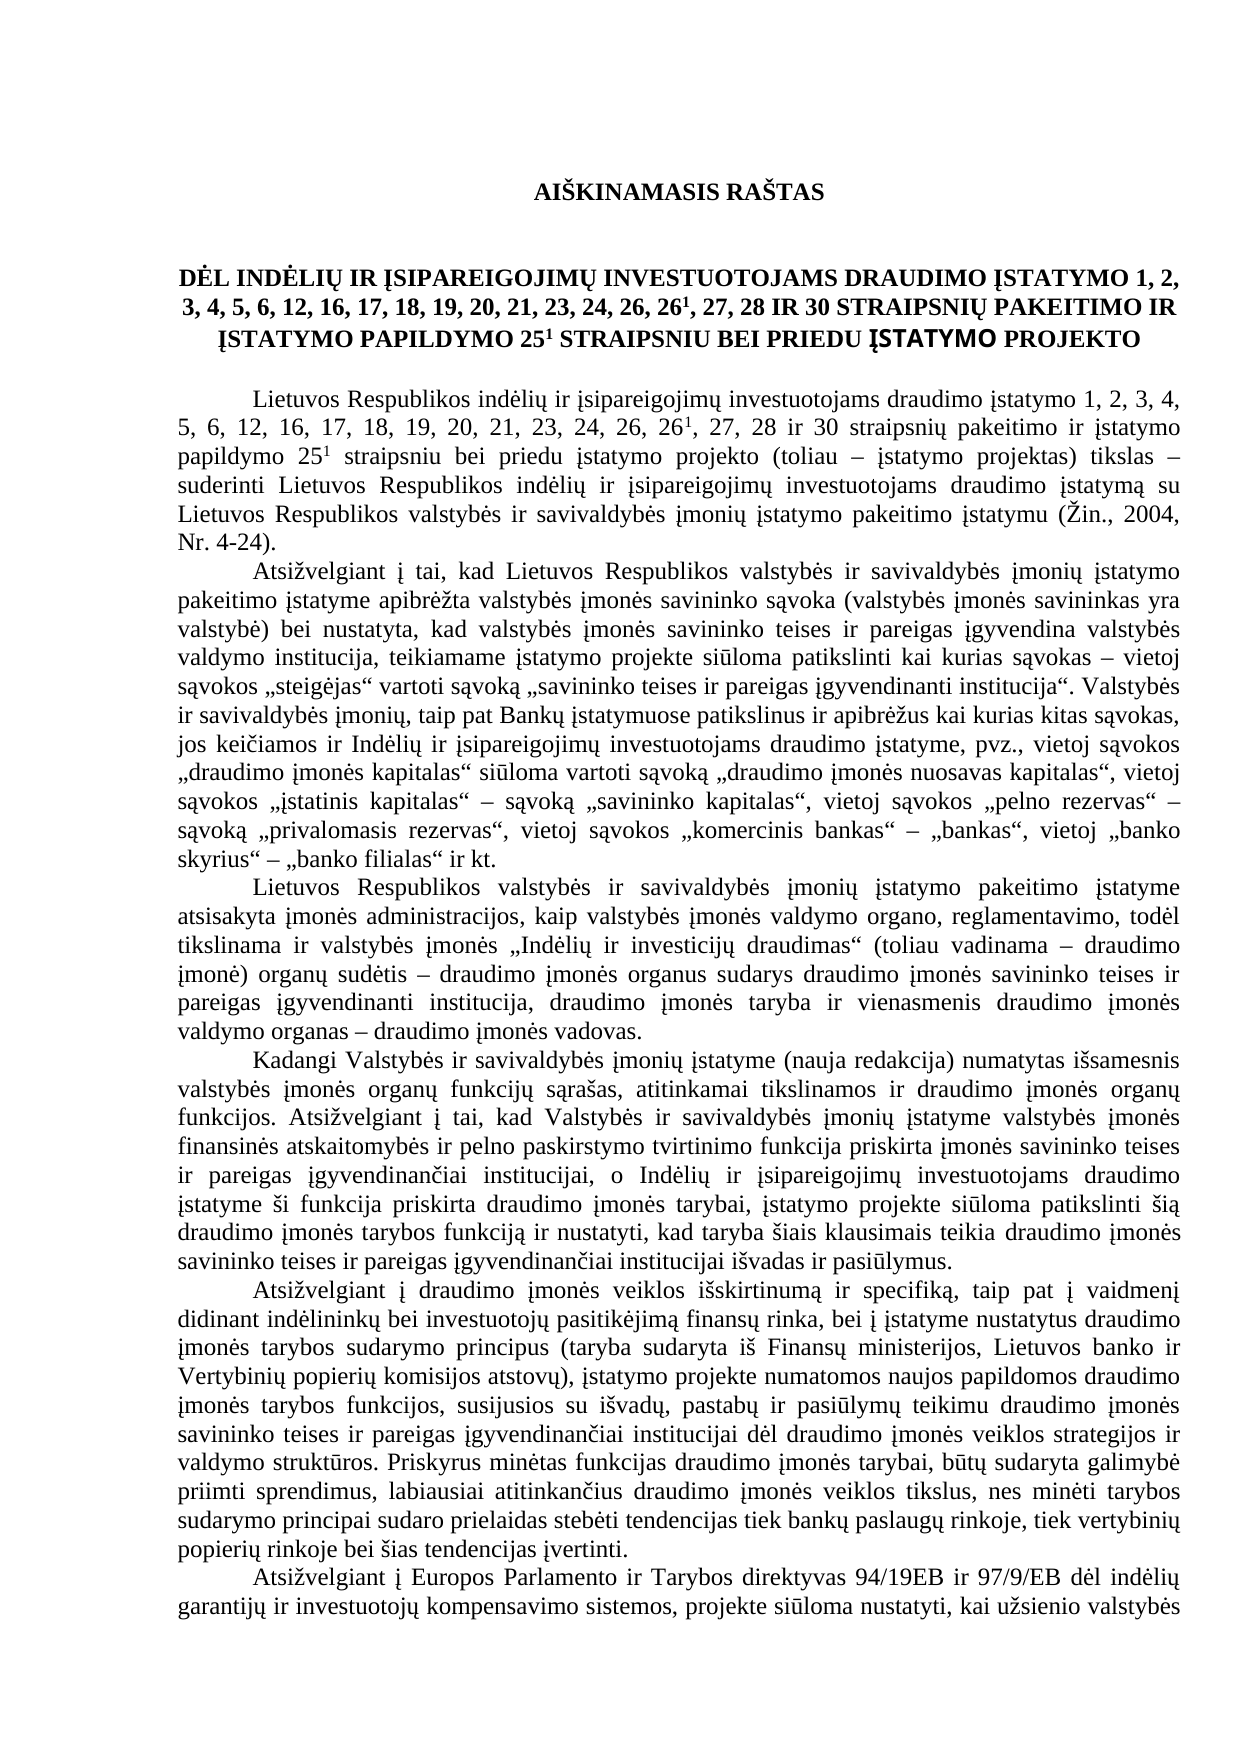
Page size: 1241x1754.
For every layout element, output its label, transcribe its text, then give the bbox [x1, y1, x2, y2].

text DĖL INDĖLIŲ IR ĮSIPAREIGOJIMŲ INVESTUOTOJAMS DRAUDIMO ĮSTATYMO 1, 2, 3, 4, 5, 6, 12, 16, 17, 18, 19, 20, 21, 23, 24, 26, 261, 27, 28 IR 30 STRAIPSNIŲ PAKEITIMO IR ĮSTATYMO PAPILDYMO 251 STRAIPSNIU BEI PRIEDU įstatymo PROJEKTO [177, 263, 1181, 355]
text Lietuvos Respublikos indėlių ir įsipareigojimų investuotojams draudimo įstatymo 1, 2, 3, 4, 5, 6, 12, 16, 17, 18, 19, 20, 21, 23, 24, 26, 261, 27, 28 ir 30 straipsnių pakeitimo ir įstatymo papildymo 251 straipsniu bei priedu įstatymo projekto (toliau – įstatymo projektas) tikslas – suderinti Lietuvos Respublikos indėlių ir įsipareigojimų investuotojams draudimo įstatymą su Lietuvos Respublikos valstybės ir savivaldybės įmonių įstatymo pakeitimo įstatymu (Žin., 2004, Nr. 4-24). [177, 384, 1181, 556]
text Atsižvelgiant į Europos Parlamento ir Tarybos direktyvas 94/19EB ir 97/9/EB dėl indėlių garantijų ir investuotojų kompensavimo sistemos, projekte siūloma nustatyti, kai užsienio valstybės [177, 1562, 1181, 1620]
text Kadangi Valstybės ir savivaldybės įmonių įstatyme (nauja redakcija) numatytas išsamesnis valstybės įmonės organų funkcijų sąrašas, atitinkamai tikslinamos ir draudimo įmonės organų funkcijos. Atsižvelgiant į tai, kad Valstybės ir savivaldybės įmonių įstatyme valstybės įmonės finansinės atskaitomybės ir pelno paskirstymo tvirtinimo funkcija priskirta įmonės savininko teises ir pareigas įgyvendinančiai institucijai, o Indėlių ir įsipareigojimų investuotojams draudimo įstatyme ši funkcija priskirta draudimo įmonės tarybai, įstatymo projekte siūloma patikslinti šią draudimo įmonės tarybos funkciją ir nustatyti, kad taryba šiais klausimais teikia draudimo įmonės savininko teises ir pareigas įgyvendinančiai institucijai išvadas ir pasiūlymus. [177, 1045, 1181, 1275]
text Lietuvos Respublikos valstybės ir savivaldybės įmonių įstatymo pakeitimo įstatyme atsisakyta įmonės administracijos, kaip valstybės įmonės valdymo organo, reglamentavimo, todėl tikslinama ir valstybės įmonės „Indėlių ir investicijų draudimas“ (toliau vadinama – draudimo įmonė) organų sudėtis – draudimo įmonės organus sudarys draudimo įmonės savininko teises ir pareigas įgyvendinanti institucija, draudimo įmonės taryba ir vienasmenis draudimo įmonės valdymo organas – draudimo įmonės vadovas. [177, 872, 1181, 1045]
text AIŠKINAMASIS RAŠTAS [177, 177, 1181, 206]
text Atsižvelgiant į draudimo įmonės veiklos išskirtinumą ir specifiką, taip pat į vaidmenį didinant indėlininkų bei investuotojų pasitikėjimą finansų rinka, bei į įstatyme nustatytus draudimo įmonės tarybos sudarymo principus (taryba sudaryta iš Finansų ministerijos, Lietuvos banko ir Vertybinių popierių komisijos atstovų), įstatymo projekte numatomos naujos papildomos draudimo įmonės tarybos funkcijos, susijusios su išvadų, pastabų ir pasiūlymų teikimu draudimo įmonės savininko teises ir pareigas įgyvendinančiai institucijai dėl draudimo įmonės veiklos strategijos ir valdymo struktūros. Priskyrus minėtas funkcijas draudimo įmonės tarybai, būtų sudaryta galimybė priimti sprendimus, labiausiai atitinkančius draudimo įmonės veiklos tikslus, nes minėti tarybos sudarymo principai sudaro prielaidas stebėti tendencijas tiek bankų paslaugų rinkoje, tiek vertybinių popierių rinkoje bei šias tendencijas įvertinti. [177, 1275, 1181, 1562]
text Atsižvelgiant į tai, kad Lietuvos Respublikos valstybės ir savivaldybės įmonių įstatymo pakeitimo įstatyme apibrėžta valstybės įmonės savininko sąvoka (valstybės įmonės savininkas yra valstybė) bei nustatyta, kad valstybės įmonės savininko teises ir pareigas įgyvendina valstybės valdymo institucija, teikiamame įstatymo projekte siūloma patikslinti kai kurias sąvokas – vietoj sąvokos „steigėjas“ vartoti sąvoką „savininko teises ir pareigas įgyvendinanti institucija“. Valstybės ir savivaldybės įmonių, taip pat Bankų įstatymuose patikslinus ir apibrėžus kai kurias kitas sąvokas, jos keičiamos ir Indėlių ir įsipareigojimų investuotojams draudimo įstatyme, pvz., vietoj sąvokos „draudimo įmonės kapitalas“ siūloma vartoti sąvoką „draudimo įmonės nuosavas kapitalas“, vietoj sąvokos „įstatinis kapitalas“ – sąvoką „savininko kapitalas“, vietoj sąvokos „pelno rezervas“ – sąvoką „privalomasis rezervas“, vietoj sąvokos „komercinis bankas“ – „bankas“, vietoj „banko skyrius“ – „banko filialas“ ir kt. [177, 556, 1181, 872]
